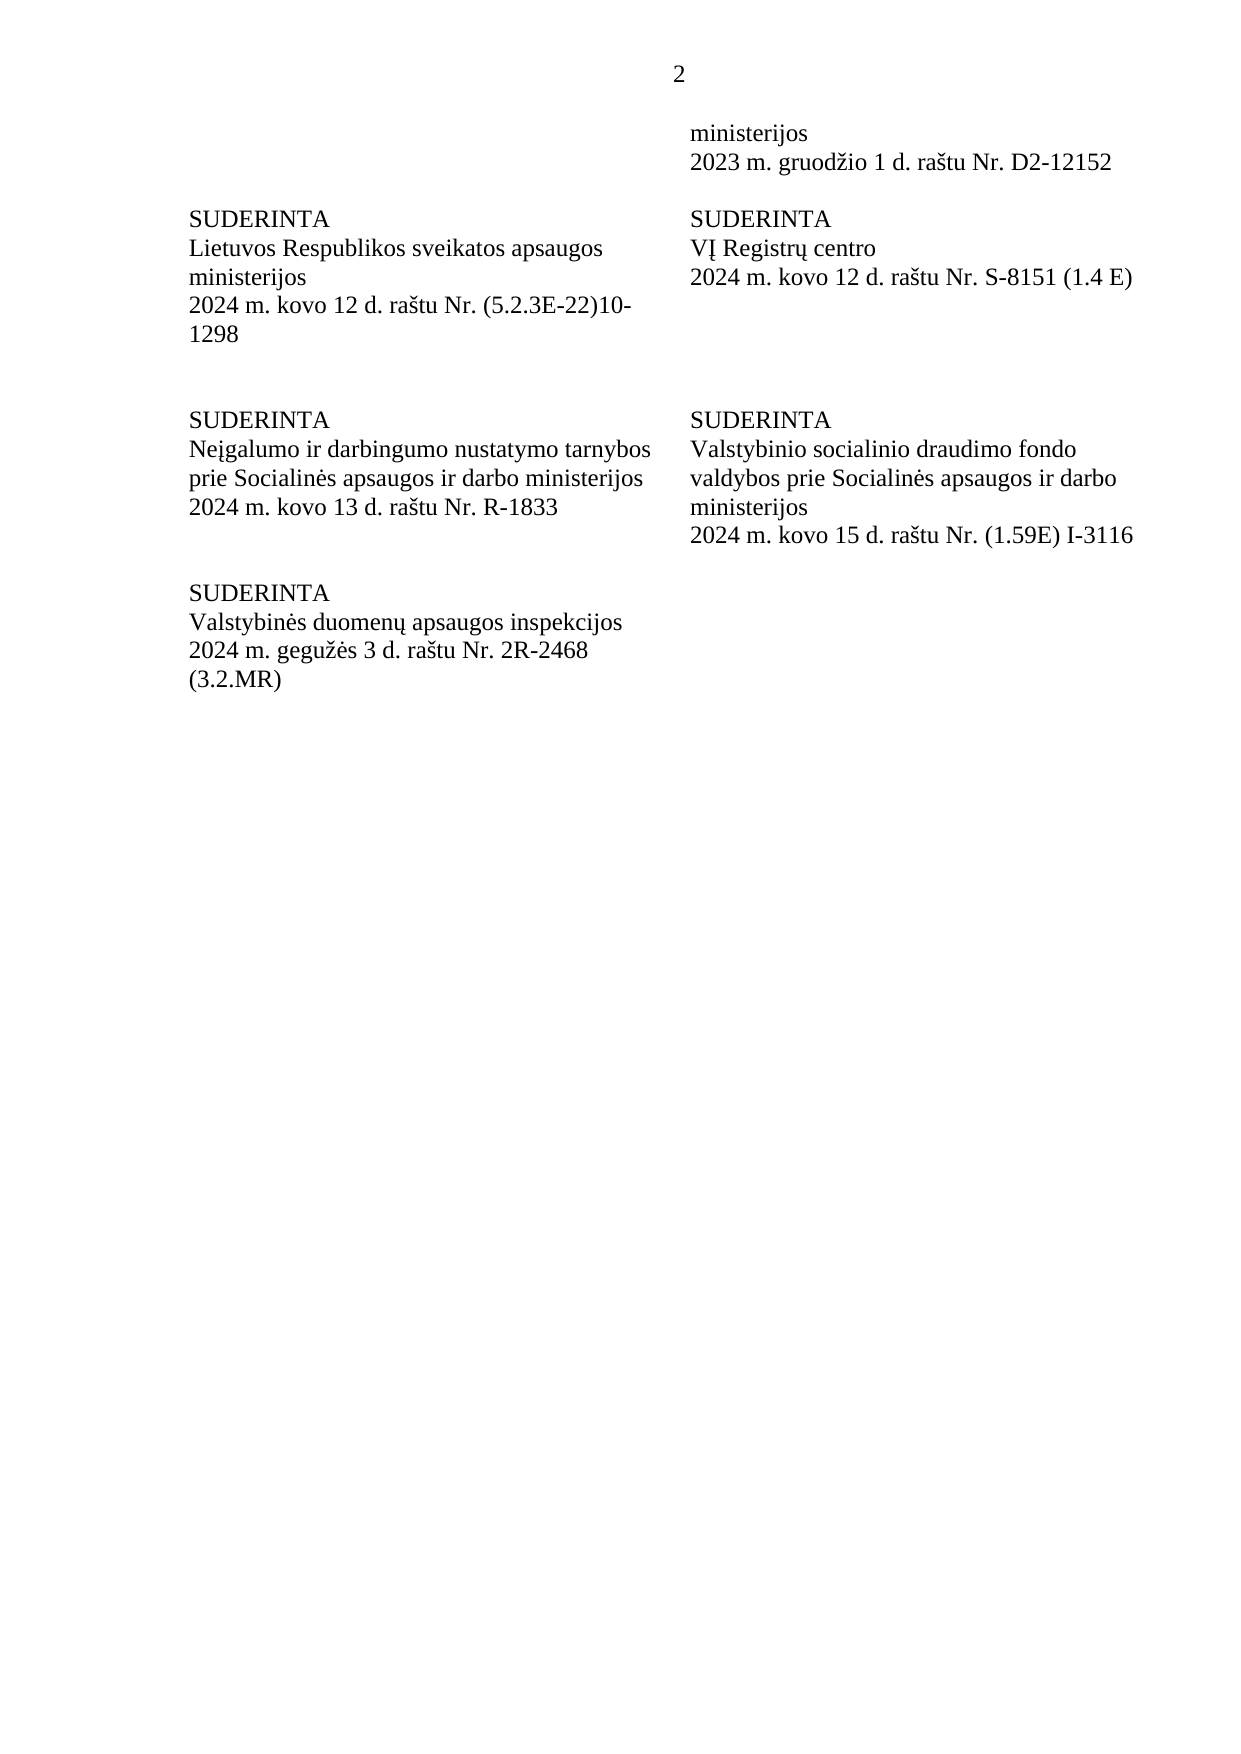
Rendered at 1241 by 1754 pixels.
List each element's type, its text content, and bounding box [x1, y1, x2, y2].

table_cell SUDERINTA Valstybinio socialinio draudimo fondo valdybos prie Socialinės apsaugos ir darbo ministerijos 2024 m. kovo 15 d. raštu Nr. (1.59E) I-3116 [679, 377, 1180, 549]
table_cell SUDERINTA Neįgalumo ir darbingumo nustatymo tarnybos prie Socialinės apsaugos ir darbo ministerijos 2024 m. kovo 13 d. raštu Nr. R-1833 [177, 377, 679, 549]
table_cell SUDERINTA VĮ Registrų centro 2024 m. kovo 12 d. raštu Nr. S-8151 (1.4 E) [679, 176, 1180, 377]
table_header ministerijos 2023 m. gruodžio 1 d. raštu Nr. D2-12152 [679, 118, 1180, 176]
table_cell [679, 549, 1180, 693]
table_cell SUDERINTA Lietuvos Respublikos sveikatos apsaugos ministerijos 2024 m. kovo 12 d. raštu Nr. (5.2.3E-22)10-1298 [177, 176, 679, 377]
table_header [177, 118, 679, 176]
table_cell SUDERINTA Valstybinės duomenų apsaugos inspekcijos 2024 m. gegužės 3 d. raštu Nr. 2R-2468 (3.2.MR) [177, 549, 679, 693]
